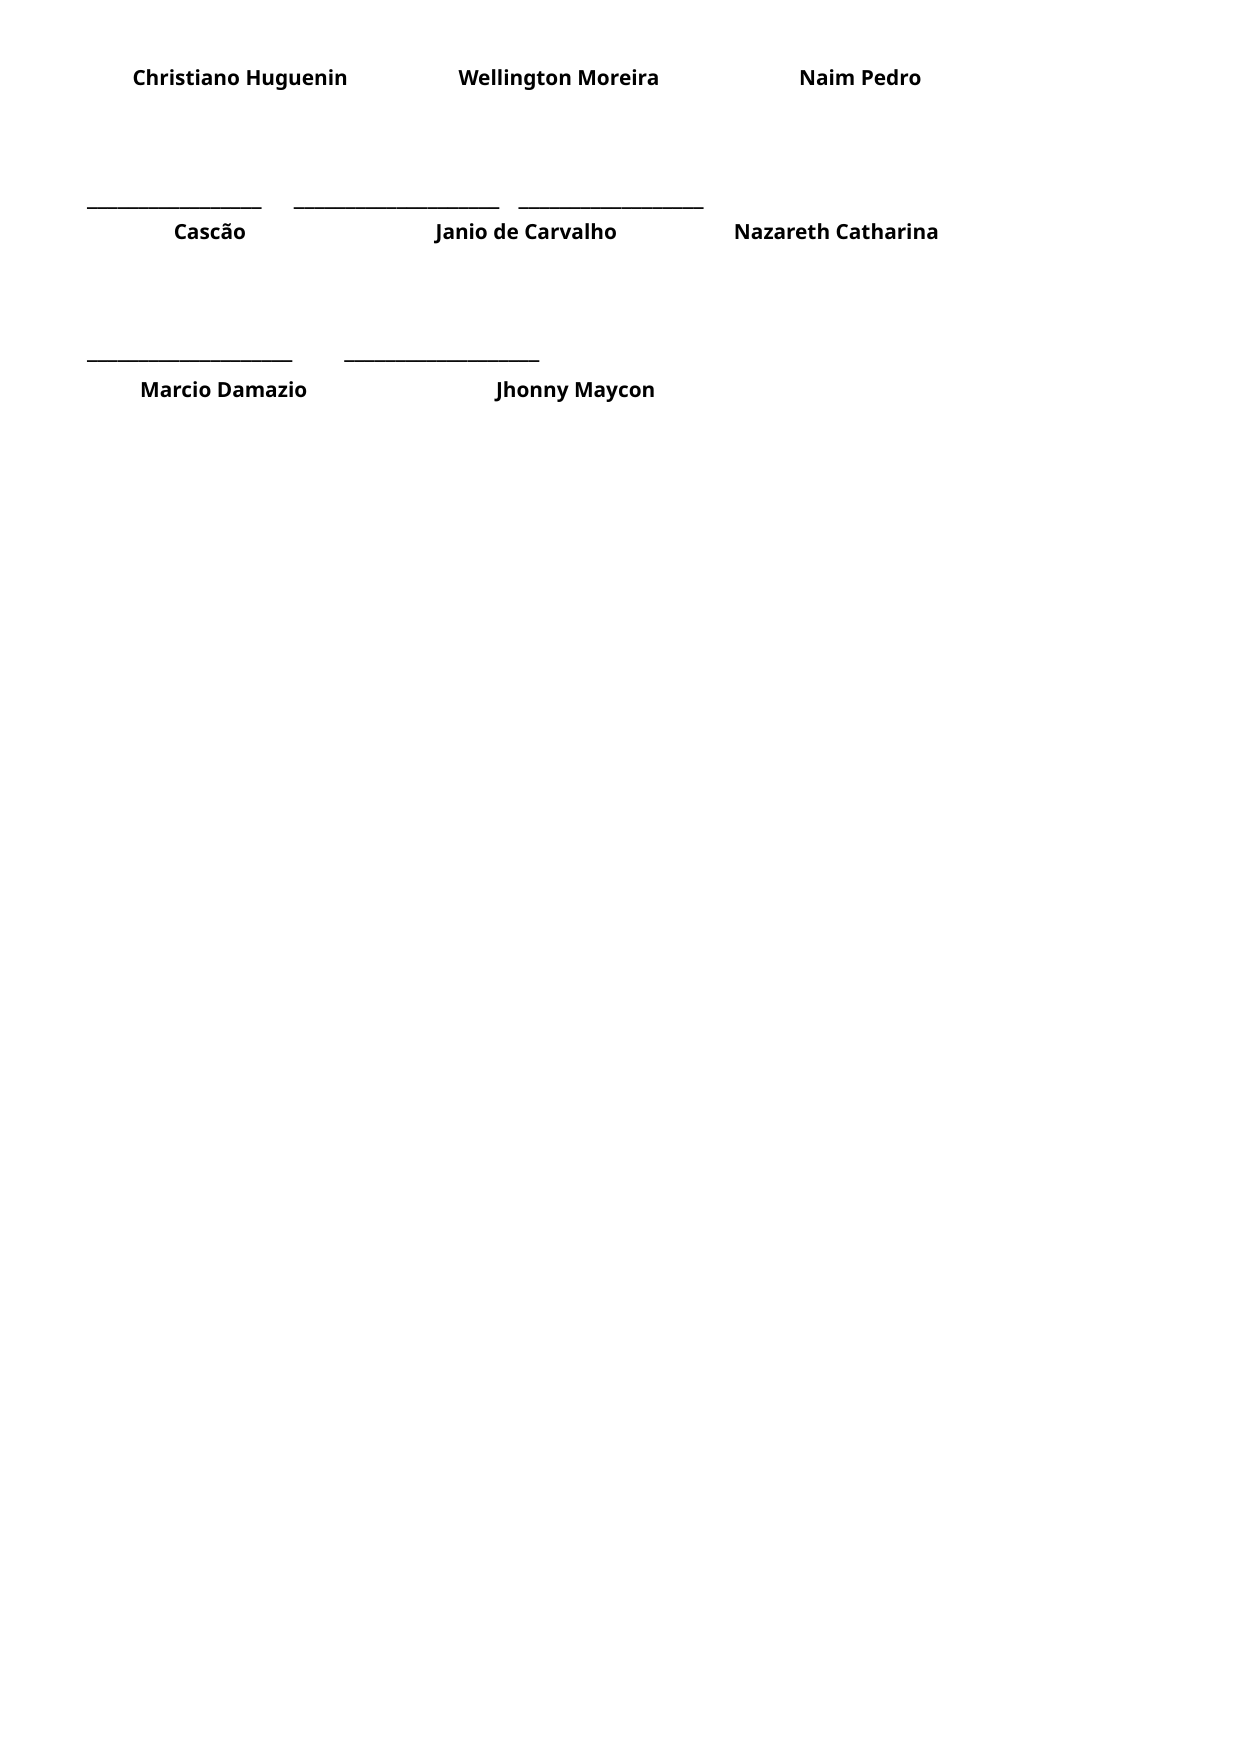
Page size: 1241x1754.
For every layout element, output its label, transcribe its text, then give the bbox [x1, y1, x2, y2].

text Christiano Huguenin Wellington Moreira Naim Pedro [87, 59, 1153, 93]
text Cascão Janio de Carvalho Nazareth Catharina [87, 212, 1153, 247]
text Marcio Damazio Jhonny Maycon [87, 366, 1153, 406]
text ____________________ ___________________ [87, 332, 1153, 366]
text _________________ ____________________ __________________ [87, 178, 1153, 212]
